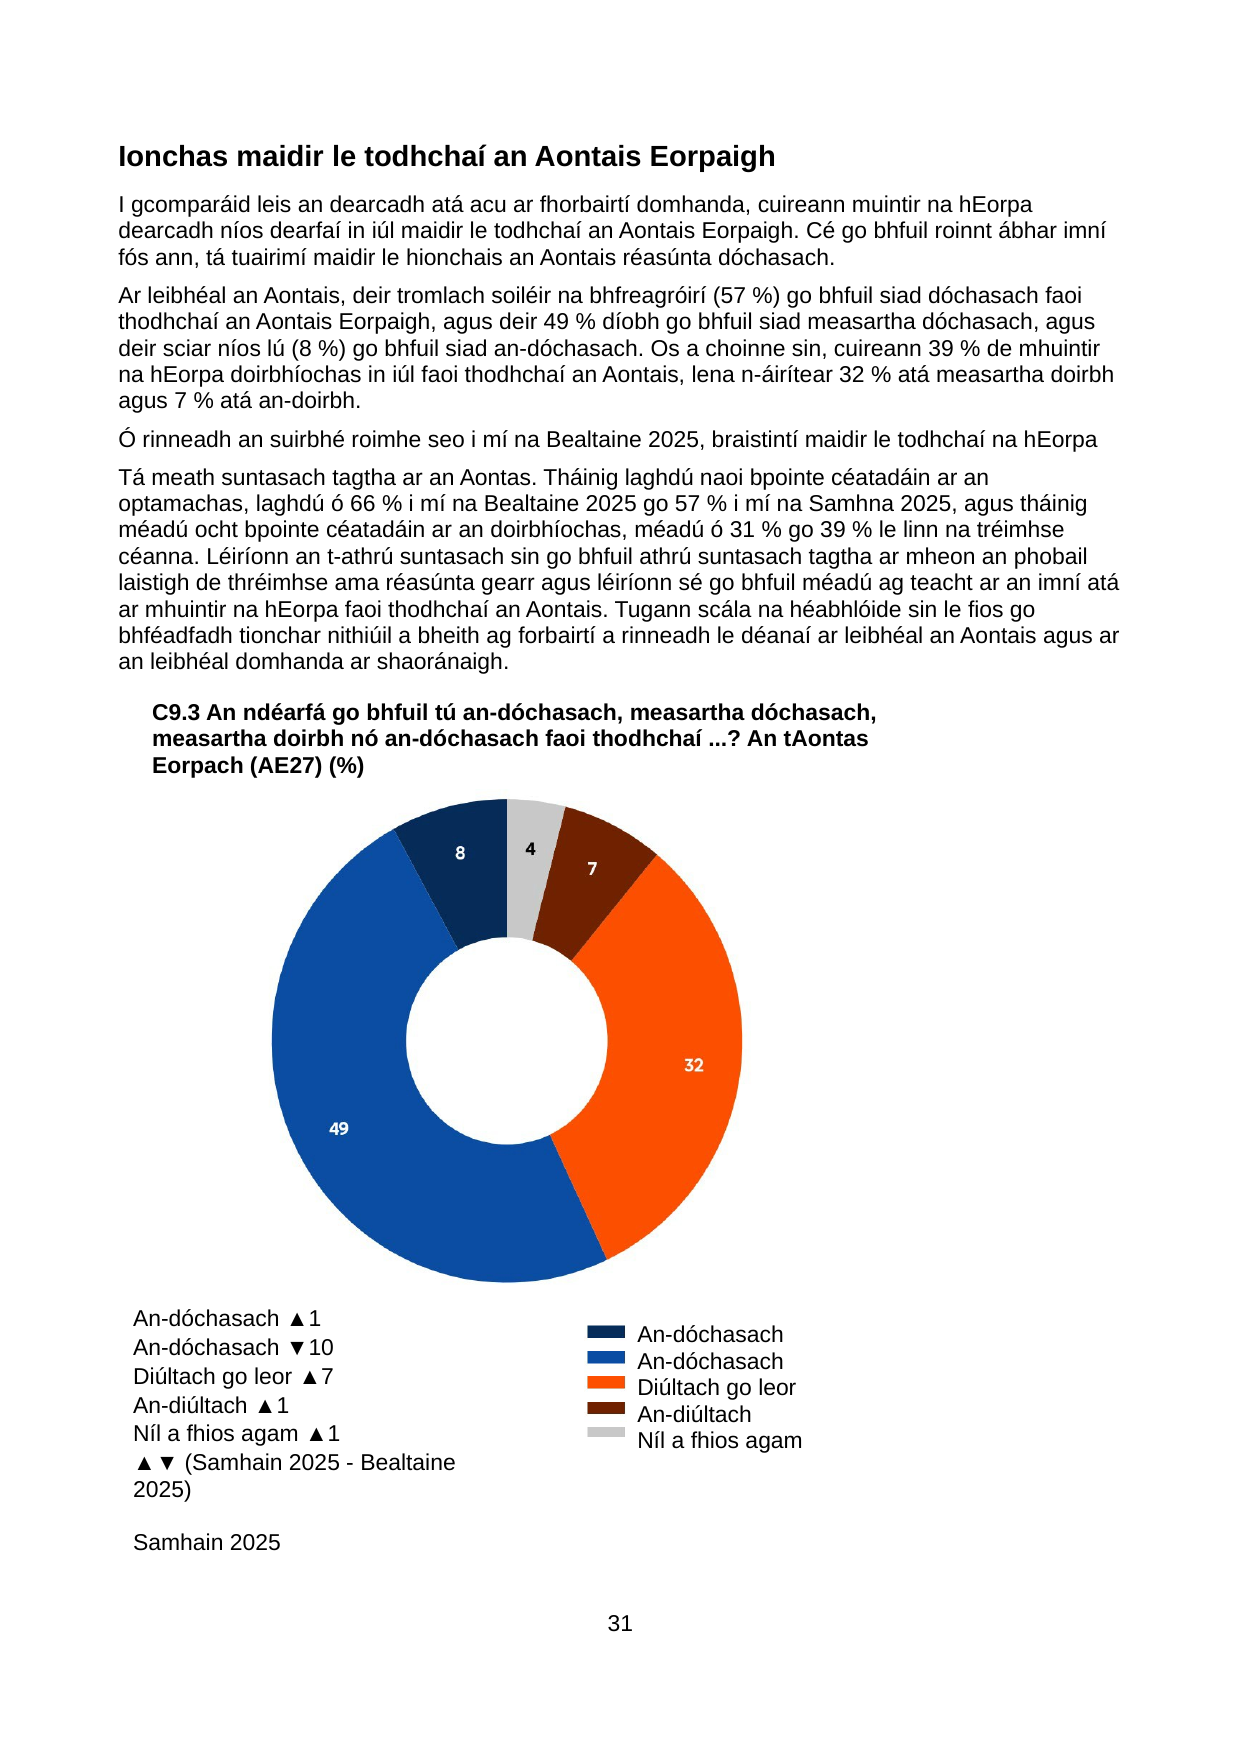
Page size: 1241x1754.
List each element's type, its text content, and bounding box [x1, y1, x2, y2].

picture [257, 789, 754, 1296]
text Ó rinneadh an suirbhé roimhe seo i mí na Bealtaine 2025, braistintí maidir le todhchaí na hEorpa [118, 426, 1122, 452]
subtitle Ionchas maidir le todhchaí an Aontais Eorpaigh [118, 139, 1122, 172]
text Ar leibhéal an Aontais, deir tromlach soiléir na bhfreagróirí (57 %) go bhfuil siad dóchasach faoi thodhchaí an Aontais Eorpaigh, agus deir 49 % díobh go bhfuil siad measartha dóchasach, agus deir sciar níos lú (8 %) go bhfuil siad an-dóchasach. Os a choinne sin, cuireann 39 % de mhuintir na hEorpa doirbhíochas in iúl faoi thodhchaí an Aontais, lena n-áirítear 32 % atá measartha doirbh agus 7 % atá an-doirbh. [118, 282, 1122, 414]
text I gcomparáid leis an dearcadh atá acu ar fhorbairtí domhanda, cuireann muintir na hEorpa dearcadh níos dearfaí in iúl maidir le todhchaí an Aontais Eorpaigh. Cé go bhfuil roinnt ábhar imní fós ann, tá tuairimí maidir le hionchais an Aontais réasúnta dóchasach. [118, 191, 1122, 270]
text Tá meath suntasach tagtha ar an Aontas. Tháinig laghdú naoi bpointe céatadáin ar an optamachas, laghdú ó 66 % i mí na Bealtaine 2025 go 57 % i mí na Samhna 2025, agus tháinig méadú ocht bpointe céatadáin ar an doirbhíochas, méadú ó 31 % go 39 % le linn na tréimhse céanna. Léiríonn an t-athrú suntasach sin go bhfuil athrú suntasach tagtha ar mheon an phobail laistigh de thréimhse ama réasúnta gearr agus léiríonn sé go bhfuil méadú ag teacht ar an imní atá ar mhuintir na hEorpa faoi thodhchaí an Aontais. Tugann scála na héabhlóide sin le fios go bhféadfadh tionchar nithiúil a bheith ag forbairtí a rinneadh le déanaí ar leibhéal an Aontais agus ar an leibhéal domhanda ar shaoránaigh. [118, 464, 1122, 674]
picture [584, 1320, 627, 1437]
